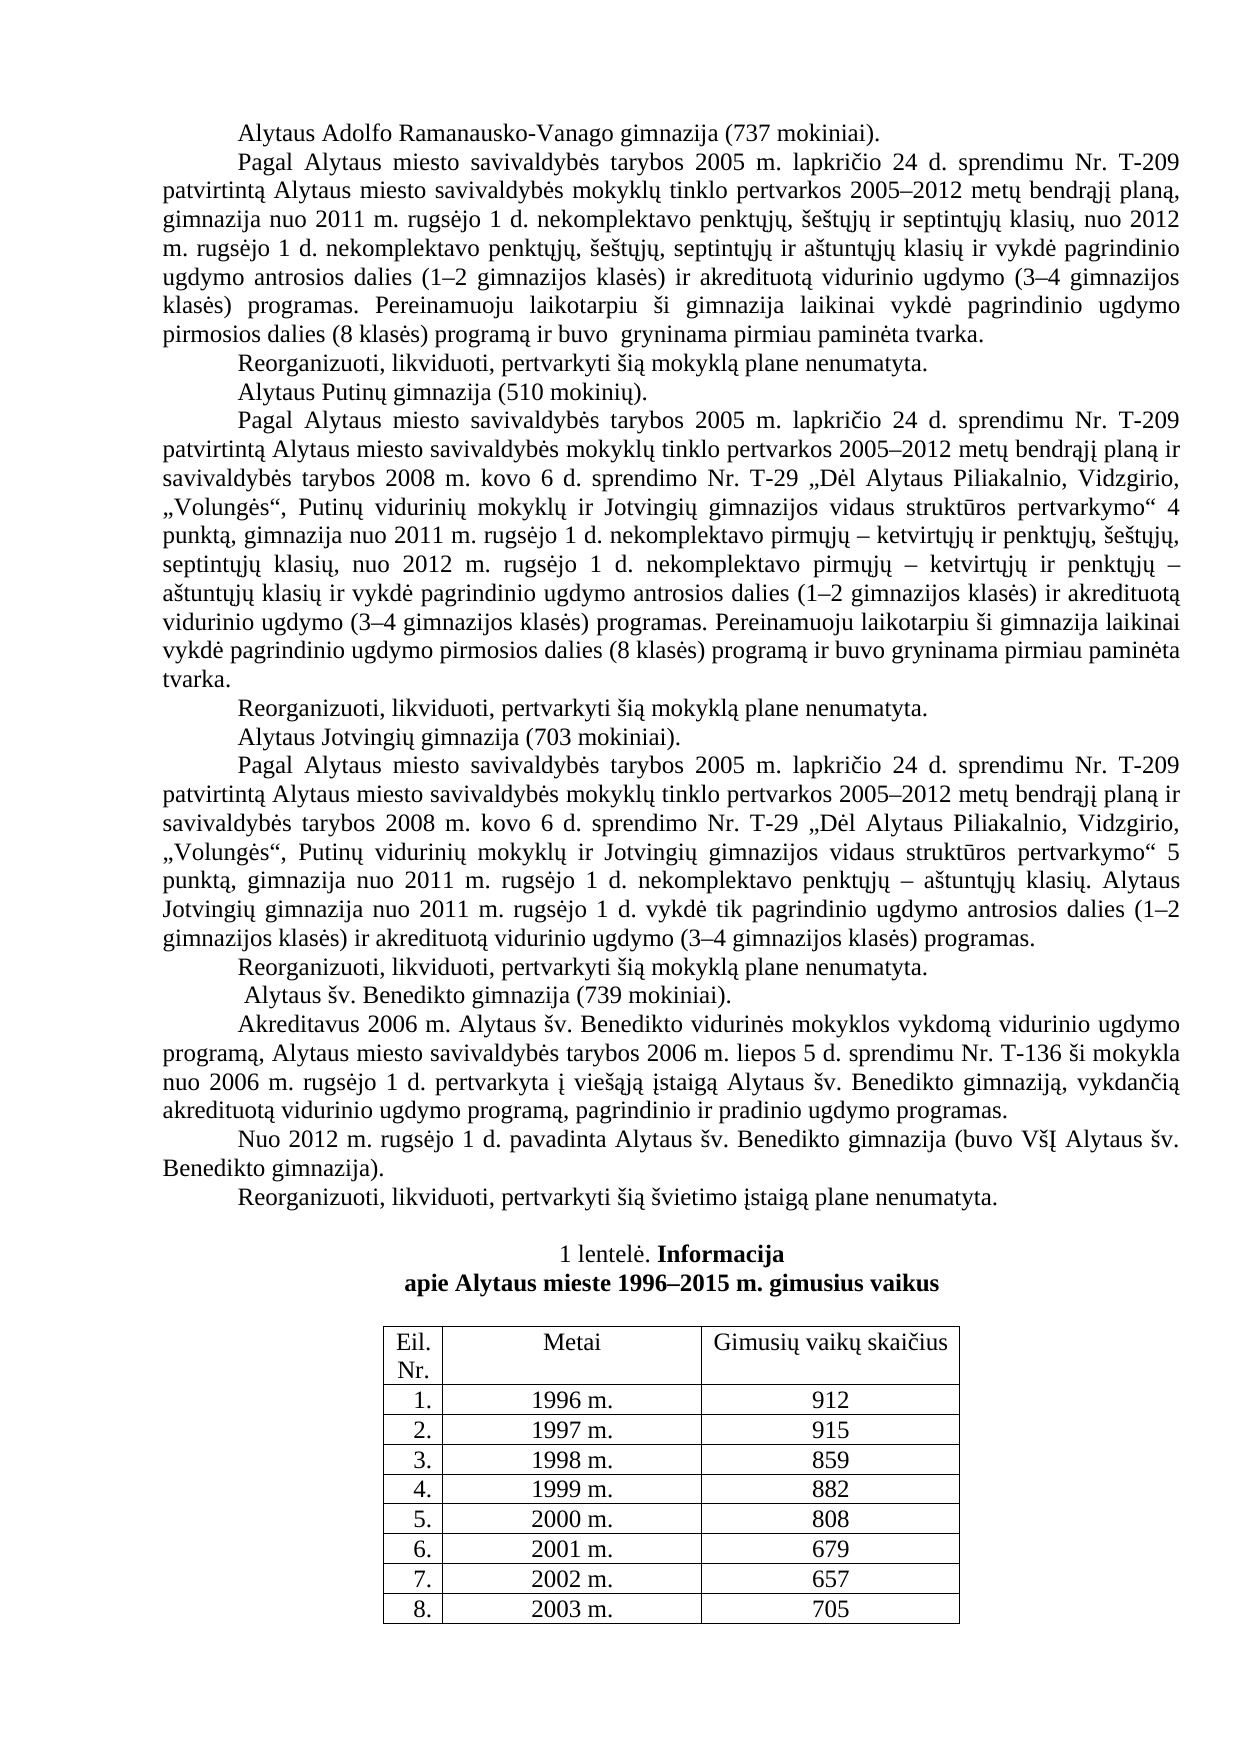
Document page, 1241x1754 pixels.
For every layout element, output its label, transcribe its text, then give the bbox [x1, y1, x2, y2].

table_cell 912 [702, 1385, 959, 1414]
table_cell 7. [384, 1564, 442, 1593]
table_cell 3. [384, 1445, 442, 1473]
table_cell 4. [384, 1475, 442, 1503]
table_cell 8. [384, 1594, 442, 1622]
table_cell 915 [702, 1415, 959, 1444]
text 1 lentelė. Informacija [162, 1239, 1181, 1268]
table_header Metai [443, 1327, 701, 1384]
text Alytaus Adolfo Ramanausko-Vanago gimnazija (737 mokiniai). [162, 118, 1181, 147]
table_cell 6. [384, 1534, 442, 1563]
text Alytaus šv. Benedikto gimnazija (739 mokiniai). [162, 981, 1181, 1009]
table_cell 808 [702, 1504, 959, 1533]
text Nuo 2012 m. rugsėjo 1 d. pavadinta Alytaus šv. Benedikto gimnazija (buvo VšĮ Alytaus šv. Benedikto gimnazija). [162, 1124, 1181, 1182]
table_cell 2000 m. [443, 1504, 701, 1533]
text Alytaus Jotvingių gimnazija (703 mokiniai). [162, 722, 1181, 751]
text Reorganizuoti, likviduoti, pertvarkyti šią švietimo įstaigą plane nenumatyta. [162, 1182, 1181, 1211]
table_cell 2001 m. [443, 1534, 701, 1563]
table_cell 705 [702, 1594, 959, 1622]
text Reorganizuoti, likviduoti, pertvarkyti šią mokyklą plane nenumatyta. [162, 952, 1181, 981]
text Pagal Alytaus miesto savivaldybės tarybos 2005 m. lapkričio 24 d. sprendimu Nr. T-209 patvirtintą Alytaus miesto savivaldybės mokyklų tinklo pertvarkos 2005–2012 metų bendrąjį planą ir savivaldybės tarybos 2008 m. kovo 6 d. sprendimo Nr. T-29 „Dėl Alytaus Piliakalnio, Vidzgirio, „Volungės“, Putinų vidurinių mokyklų ir Jotvingių gimnazijos vidaus struktūros pertvarkymo“ 4 punktą, gimnazija nuo 2011 m. rugsėjo 1 d. nekomplektavo pirmųjų – ketvirtųjų ir penktųjų, šeštųjų, septintųjų klasių, nuo 2012 m. rugsėjo 1 d. nekomplektavo pirmųjų – ketvirtųjų ir penktųjų – aštuntųjų klasių ir vykdė pagrindinio ugdymo antrosios dalies (1–2 gimnazijos klasės) ir akredituotą vidurinio ugdymo (3–4 gimnazijos klasės) programas. Pereinamuoju laikotarpiu ši gimnazija laikinai vykdė pagrindinio ugdymo pirmosios dalies (8 klasės) programą ir buvo gryninama pirmiau paminėta tvarka. [162, 406, 1181, 693]
text Reorganizuoti, likviduoti, pertvarkyti šią mokyklą plane nenumatyta. [162, 693, 1181, 722]
table_cell 2003 m. [443, 1594, 701, 1622]
table_cell 2002 m. [443, 1564, 701, 1593]
table_cell 679 [702, 1534, 959, 1563]
table_header Eil. Nr. [384, 1327, 442, 1384]
table_cell 1. [384, 1385, 442, 1414]
table_cell 882 [702, 1475, 959, 1503]
text apie Alytaus mieste 1996–2015 m. gimusius vaikus [162, 1268, 1181, 1297]
table_header Gimusių vaikų skaičius [702, 1327, 959, 1384]
text Pagal Alytaus miesto savivaldybės tarybos 2005 m. lapkričio 24 d. sprendimu Nr. T-209 patvirtintą Alytaus miesto savivaldybės mokyklų tinklo pertvarkos 2005–2012 metų bendrąjį planą, gimnazija nuo 2011 m. rugsėjo 1 d. nekomplektavo penktųjų, šeštųjų ir septintųjų klasių, nuo 2012 m. rugsėjo 1 d. nekomplektavo penktųjų, šeštųjų, septintųjų ir aštuntųjų klasių ir vykdė pagrindinio ugdymo antrosios dalies (1–2 gimnazijos klasės) ir akredituotą vidurinio ugdymo (3–4 gimnazijos klasės) programas. Pereinamuoju laikotarpiu ši gimnazija laikinai vykdė pagrindinio ugdymo pirmosios dalies (8 klasės) programą ir buvo gryninama pirmiau paminėta tvarka. [162, 147, 1181, 348]
table_cell 1998 m. [443, 1445, 701, 1473]
text Reorganizuoti, likviduoti, pertvarkyti šią mokyklą plane nenumatyta. [162, 348, 1181, 377]
table_cell 5. [384, 1504, 442, 1533]
table_cell 1996 m. [443, 1385, 701, 1414]
table_cell 1999 m. [443, 1475, 701, 1503]
text Alytaus Putinų gimnazija (510 mokinių). [162, 377, 1181, 406]
text Akreditavus 2006 m. Alytaus šv. Benedikto vidurinės mokyklos vykdomą vidurinio ugdymo programą, Alytaus miesto savivaldybės tarybos 2006 m. liepos 5 d. sprendimu Nr. T-136 ši mokykla nuo 2006 m. rugsėjo 1 d. pertvarkyta į viešąją įstaigą Alytaus šv. Benedikto gimnaziją, vykdančią akredituotą vidurinio ugdymo programą, pagrindinio ir pradinio ugdymo programas. [162, 1009, 1181, 1124]
table_cell 859 [702, 1445, 959, 1473]
table_cell 1997 m. [443, 1415, 701, 1444]
table_cell 657 [702, 1564, 959, 1593]
text Pagal Alytaus miesto savivaldybės tarybos 2005 m. lapkričio 24 d. sprendimu Nr. T-209 patvirtintą Alytaus miesto savivaldybės mokyklų tinklo pertvarkos 2005–2012 metų bendrąjį planą ir savivaldybės tarybos 2008 m. kovo 6 d. sprendimo Nr. T-29 „Dėl Alytaus Piliakalnio, Vidzgirio, „Volungės“, Putinų vidurinių mokyklų ir Jotvingių gimnazijos vidaus struktūros pertvarkymo“ 5 punktą, gimnazija nuo 2011 m. rugsėjo 1 d. nekomplektavo penktųjų – aštuntųjų klasių. Alytaus Jotvingių gimnazija nuo 2011 m. rugsėjo 1 d. vykdė tik pagrindinio ugdymo antrosios dalies (1–2 gimnazijos klasės) ir akredituotą vidurinio ugdymo (3–4 gimnazijos klasės) programas. [162, 751, 1181, 952]
table_cell 2. [384, 1415, 442, 1444]
